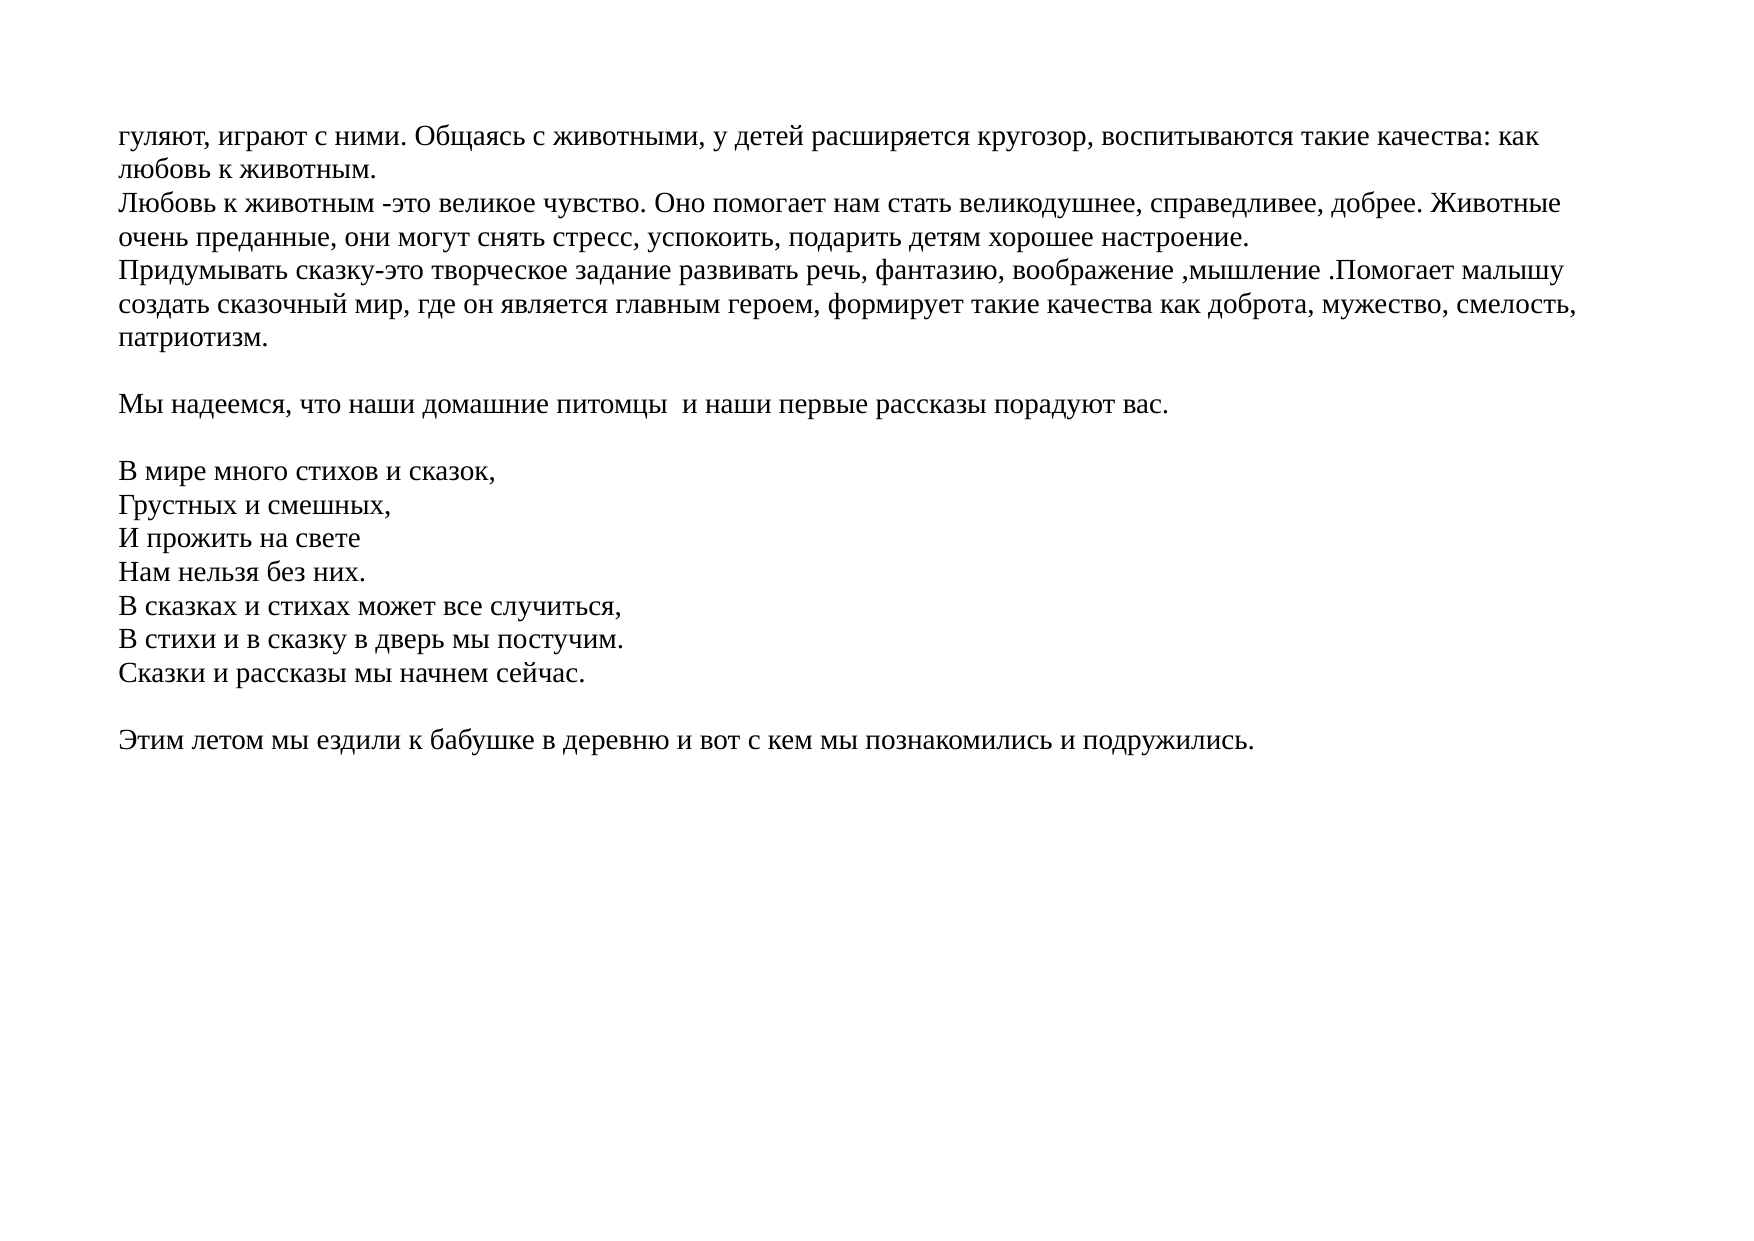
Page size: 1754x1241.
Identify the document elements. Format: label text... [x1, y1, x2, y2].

text Придумывать сказку-это творческое задание развивать речь, фантазию, воображение ,мышление .Помогает малышу создать сказочный мир, где он является главным героем, формирует такие качества как доброта, мужество, смелость, патриотизм. [118, 252, 1636, 353]
text Сказки и рассказы мы начнем сейчас. [118, 655, 1636, 688]
text Грустных и смешных, [118, 487, 1636, 521]
text В стихи и в сказку в дверь мы постучим. [118, 621, 1636, 655]
text Мы надеемся, что наши домашние питомцы и наши первые рассказы порадуют вас. [118, 386, 1636, 420]
text И прожить на свете [118, 521, 1636, 554]
text В сказках и стихах может все случиться, [118, 588, 1636, 621]
text Этим летом мы ездили к бабушке в деревню и вот с кем мы познакомились и подружились. [118, 722, 1636, 755]
text гуляют, играют с ними. Общаясь с животными, у детей расширяется кругозор, воспитываются такие качества: как любовь к животным. [118, 118, 1636, 185]
text Любовь к животным -это великое чувство. Оно помогает нам стать великодушнее, справедливее, добрее. Животные очень преданные, они могут снять стресс, успокоить, подарить детям хорошее настроение. [118, 185, 1636, 252]
text Нам нельзя без них. [118, 554, 1636, 588]
text В мире много стихов и сказок, [118, 453, 1636, 487]
